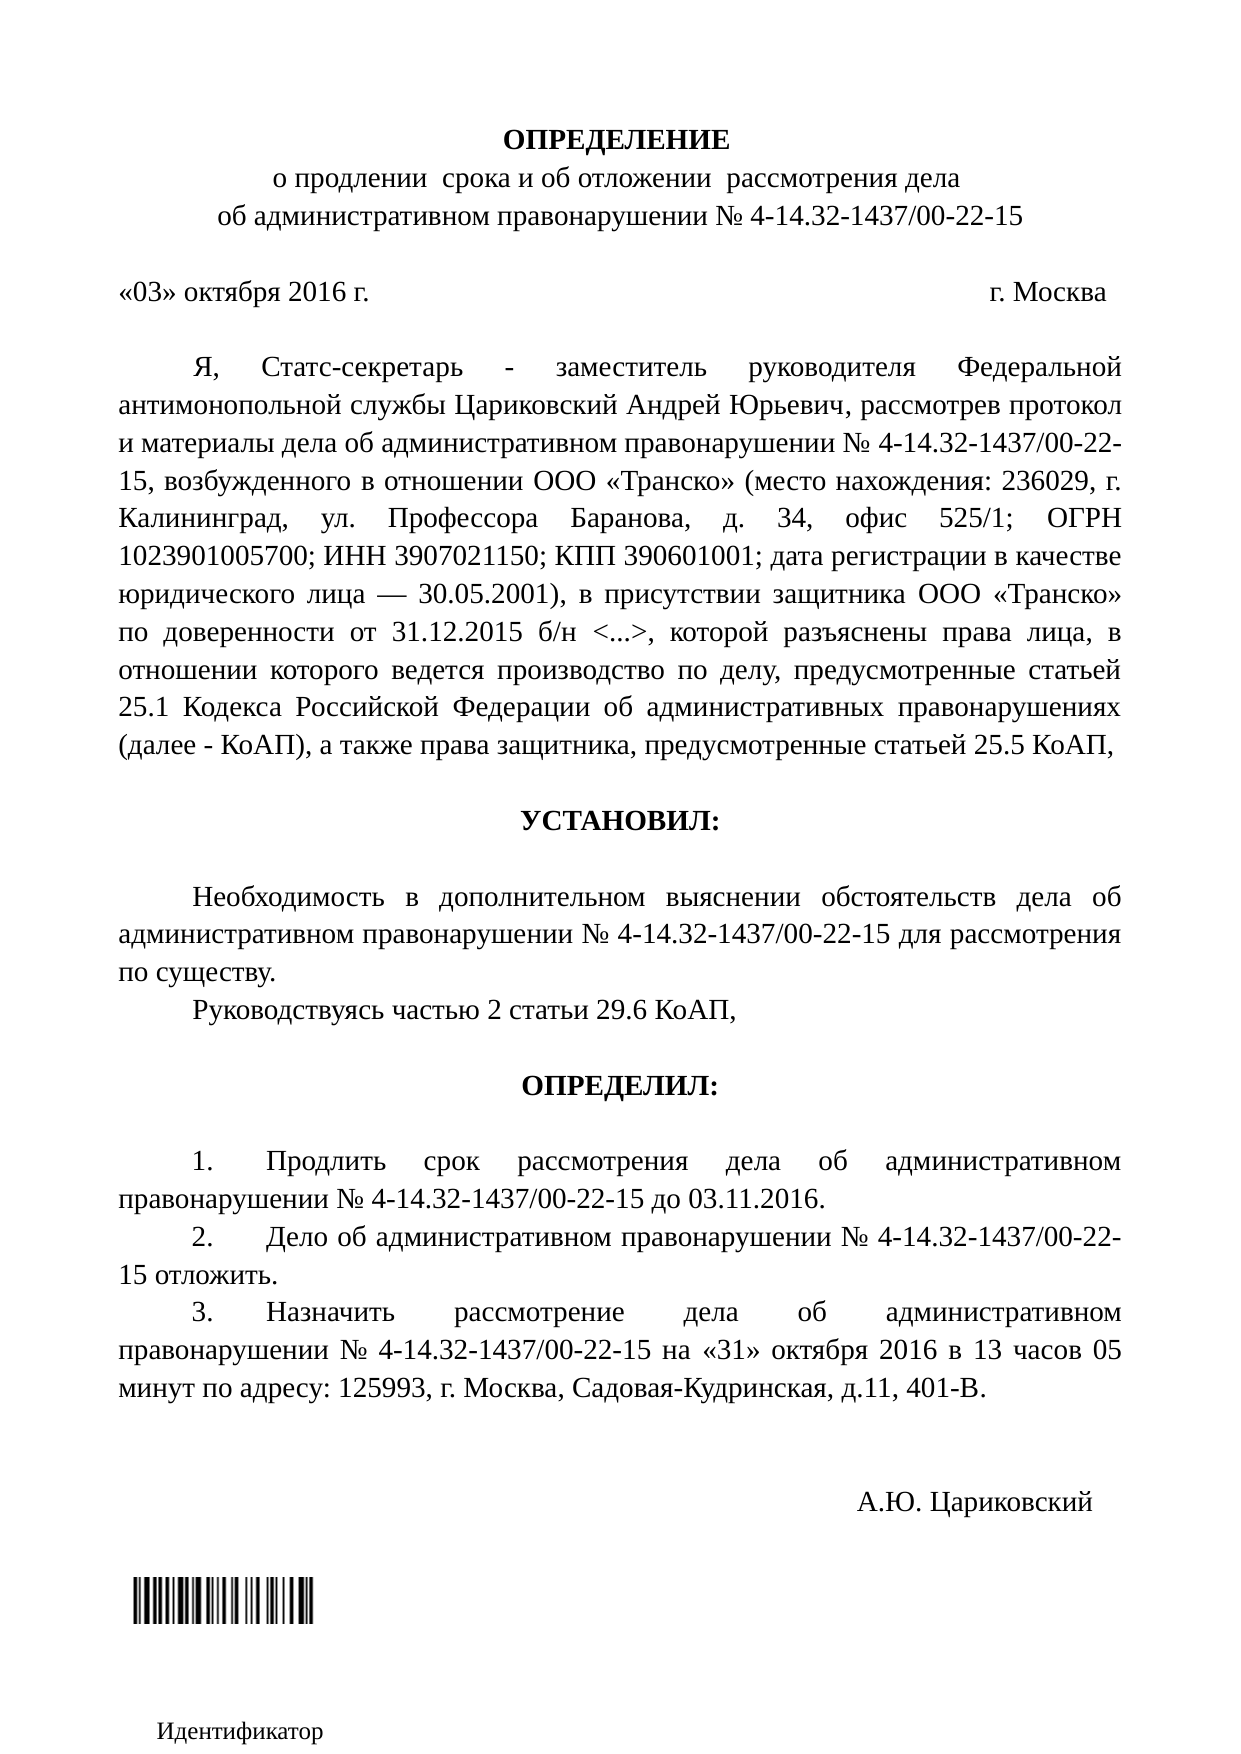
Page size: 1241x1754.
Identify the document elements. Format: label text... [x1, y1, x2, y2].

text о продлении срока и об отложении рассмотрения дела [118, 156, 1122, 194]
list Назначить рассмотрение дела об административном правонарушении № 4-14.32-1437/00-22-15 на «31» октября 2016 в 13 часов 05 минут по адресу: 125993, г. Москва, Садовая-Кудринская, д.11, 401-В. [118, 1290, 1122, 1404]
text ОПРЕДЕЛИЛ: [118, 1063, 1122, 1101]
text Я, Статс-секретарь - заместитель руководителя Федеральной антимонопольной службы Цариковский Андрей Юрьевич, рассмотрев протокол и материалы дела об административном правонарушении № 4-14.32-1437/00-22-15, возбужденного в отношении ООО «Транско» (место нахождения: 236029, г. Калининград, ул. Профессора Баранова, д. 34, офис 525/1; ОГРН 1023901005700; ИНН 3907021150; КПП 390601001; дата регистрации в качестве юридического лица — 30.05.2001), в присутствии защитника ООО «Транско» по доверенности от 31.12.2015 б/н <...>, которой разъяснены права лица, в отношении которого ведется производство по делу, предусмотренные статьей 25.1 Кодекса Российской Федерации об административных правонарушениях (далее - КоАП), а также права защитника, предусмотренные статьей 25.5 КоАП, [118, 345, 1122, 761]
text об административном правонарушении № 4-14.32-1437/00-22-15 [118, 194, 1122, 232]
text Необходимость в дополнительном выяснении обстоятельств дела об административном правонарушении № 4-14.32-1437/00-22-15 для рассмотрения по существу. [118, 874, 1122, 988]
text А.Ю. Цариковский [118, 1479, 1122, 1517]
picture [118, 1577, 331, 1624]
text УСТАНОВИЛ: [118, 799, 1122, 837]
text ОПРЕДЕЛЕНИЕ [118, 118, 1122, 156]
list Дело об административном правонарушении № 4-14.32-1437/00-22-15 отложить. [118, 1215, 1122, 1290]
list Продлить срок рассмотрения дела об административном правонарушении № 4-14.32-1437/00-22-15 до 03.11.2016. [118, 1139, 1122, 1215]
text Руководствуясь частью 2 статьи 29.6 КоАП, [118, 988, 1122, 1026]
text «03» октября 2016 г. г. Москва [118, 269, 1122, 307]
